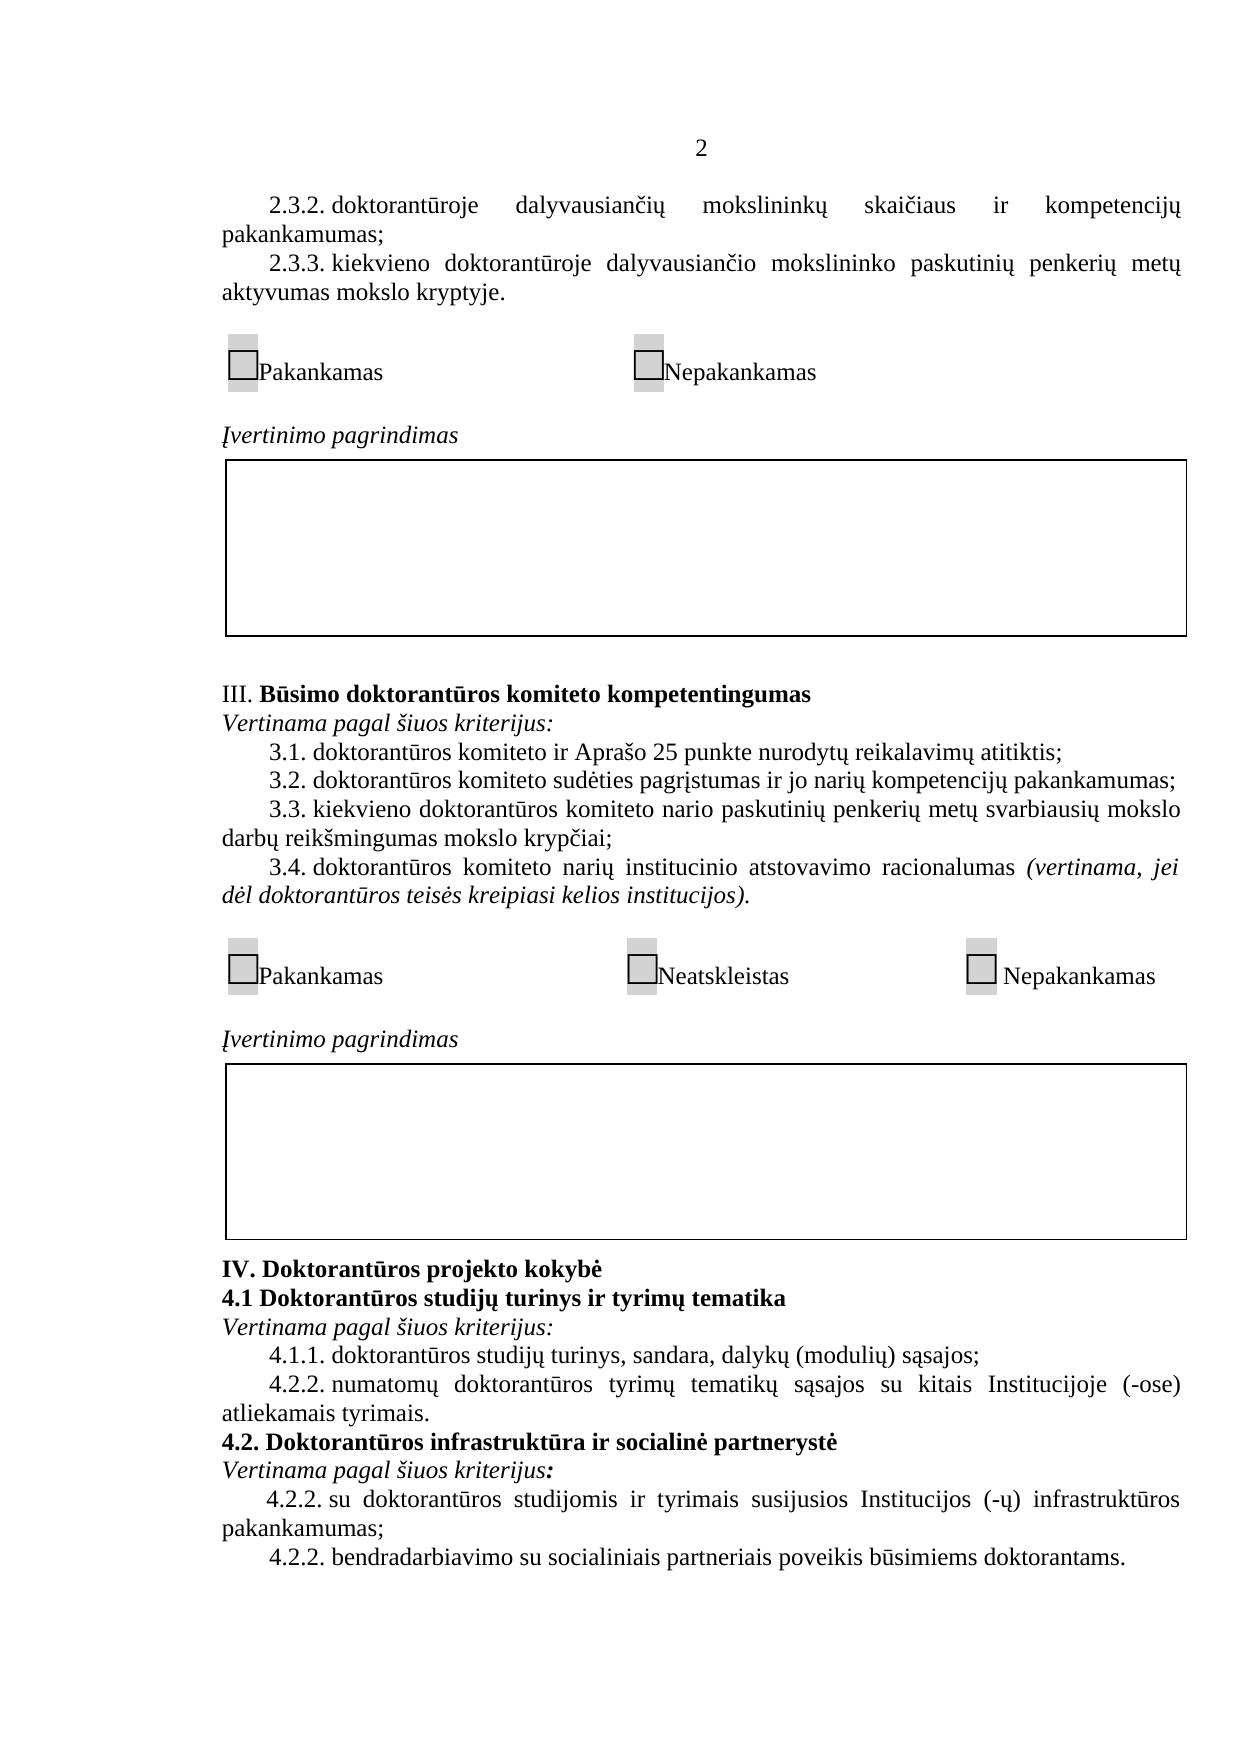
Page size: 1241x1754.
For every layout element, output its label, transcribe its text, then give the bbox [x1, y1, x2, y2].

text 4.2.2. su doktorantūros studijomis ir tyrimais susijusios Institucijos (-ų) infrastruktūros pakankamumas; [222, 1484, 1181, 1542]
text 3.3. kiekvieno doktorantūros komiteto nario paskutinių penkerių metų svarbiausių mokslo darbų reikšmingumas mokslo krypčiai; [222, 794, 1181, 852]
text Vertinama pagal šiuos kriterijus: [222, 1455, 1181, 1484]
text 4.2. Doktorantūros infrastruktūra ir socialinė partnerystė [222, 1427, 1181, 1455]
text 3.2. doktorantūros komiteto sudėties pagrįstumas ir jo narių kompetencijų pakankamumas; [222, 765, 1181, 794]
text III. Būsimo doktorantūros komiteto kompetentingumas [222, 679, 1181, 708]
text Vertinama pagal šiuos kriterijus: [222, 708, 1181, 737]
text □Pakankamas □Nepakankamas [222, 334, 1181, 392]
text 4.2.2. bendradarbiavimo su socialiniais partneriais poveikis būsimiems doktorantams. [222, 1542, 1181, 1570]
text 2.3.2. doktorantūroje dalyvausiančių mokslininkų skaičiaus ir kompetencijų pakankamumas; [222, 190, 1181, 248]
text 2.3.3. kiekvieno doktorantūroje dalyvausiančio mokslininko paskutinių penkerių metų aktyvumas mokslo kryptyje. [222, 248, 1181, 305]
text Vertinama pagal šiuos kriterijus: [222, 1312, 1181, 1340]
text Įvertinimo pagrindimas [222, 1024, 1181, 1053]
text □Pakankamas □Neatskleistas □ Nepakankamas [222, 938, 1181, 995]
text 4.1 Doktorantūros studijų turinys ir tyrimų tematika [222, 1283, 1181, 1312]
text 3.1. doktorantūros komiteto ir Aprašo 25 punkte nurodytų reikalavimų atitiktis; [222, 737, 1181, 765]
text IV. Doktorantūros projekto kokybė [222, 1254, 1181, 1283]
text 3.4. doktorantūros komiteto narių institucinio atstovavimo racionalumas (vertinama, jei dėl doktorantūros teisės kreipiasi kelios institucijos). [222, 852, 1181, 909]
text 4.2.2. numatomų doktorantūros tyrimų tematikų sąsajos su kitais Institucijoje (-ose) atliekamais tyrimais. [222, 1369, 1181, 1427]
text 4.1.1. doktorantūros studijų turinys, sandara, dalykų (modulių) sąsajos; [222, 1340, 1181, 1369]
text Įvertinimo pagrindimas [222, 420, 1181, 449]
